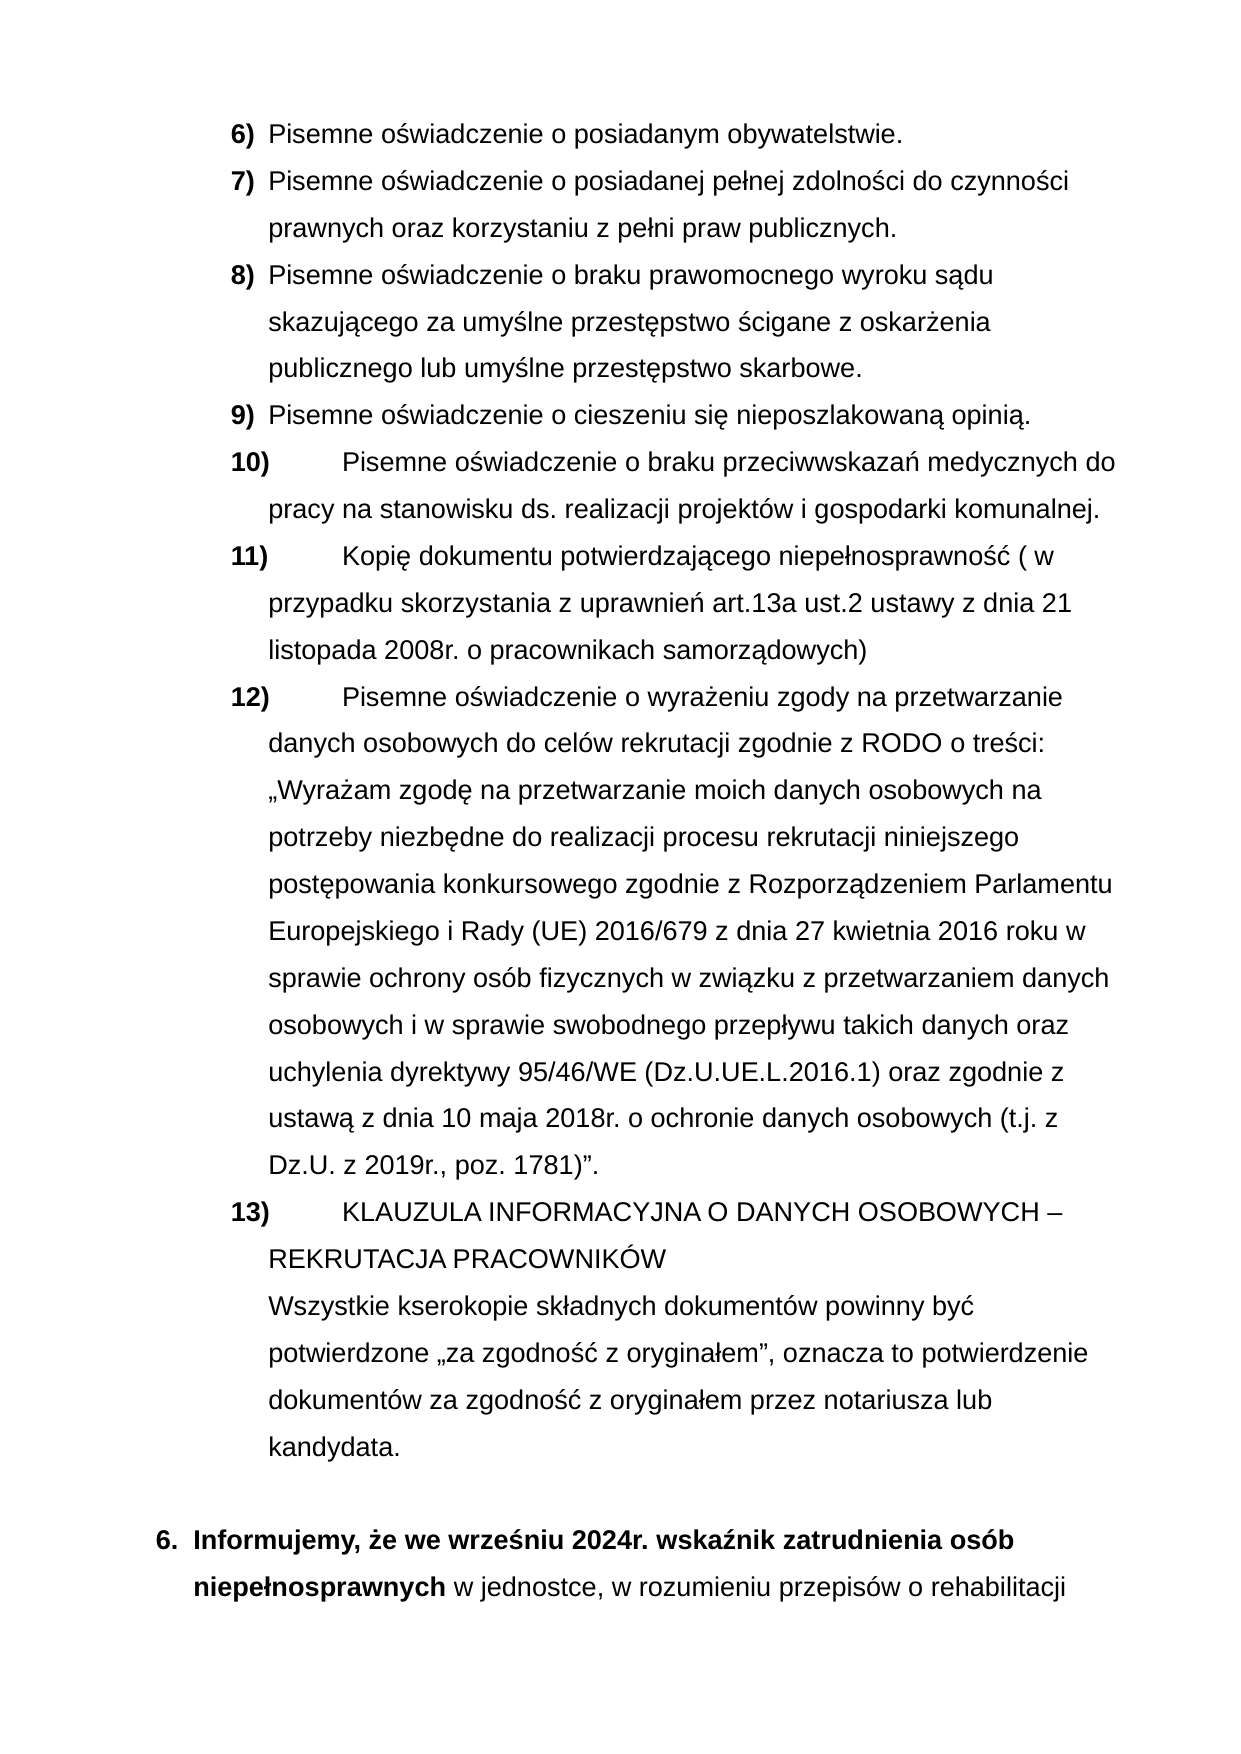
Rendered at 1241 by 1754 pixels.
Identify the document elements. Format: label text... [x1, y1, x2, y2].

list Pisemne oświadczenie o braku prawomocnego wyroku sądu skazującego za umyślne przestępstwo ścigane z oskarżenia publicznego lub umyślne przestępstwo skarbowe. [231, 259, 1122, 384]
list KLAUZULA INFORMACYJNA O DANYCH OSOBOWYCH – REKRUTACJA PRACOWNIKÓW [231, 1196, 1122, 1274]
list Pisemne oświadczenie o wyrażeniu zgody na przetwarzanie danych osobowych do celów rekrutacji zgodnie z RODO o treści: „Wyrażam zgodę na przetwarzanie moich danych osobowych na potrzeby niezbędne do realizacji procesu rekrutacji niniejszego postępowania konkursowego zgodnie z Rozporządzeniem Parlamentu Europejskiego i Rady (UE) 2016/679 z dnia 27 kwietnia 2016 roku w sprawie ochrony osób fizycznych w związku z przetwarzaniem danych osobowych i w sprawie swobodnego przepływu takich danych oraz uchylenia dyrektywy 95/46/WE (Dz.U.UE.L.2016.1) oraz zgodnie z ustawą z dnia 10 maja 2018r. o ochronie danych osobowych (t.j. z Dz.U. z 2019r., poz. 1781)”. [231, 681, 1122, 1181]
list Pisemne oświadczenie o posiadanym obywatelstwie. [231, 118, 1122, 149]
list Pisemne oświadczenie o braku przeciwwskazań medycznych do pracy na stanowisku ds. realizacji projektów i gospodarki komunalnej. [231, 446, 1122, 524]
list Informujemy, że we wrześniu 2024r. wskaźnik zatrudnienia osób niepełnosprawnych w jednostce, w rozumieniu przepisów o rehabilitacji [156, 1524, 1122, 1602]
list Pisemne oświadczenie o posiadanej pełnej zdolności do czynności prawnych oraz korzystaniu z pełni praw publicznych. [231, 165, 1122, 243]
list Kopię dokumentu potwierdzającego niepełnosprawność ( w przypadku skorzystania z uprawnień art.13a ust.2 ustawy z dnia 21 listopada 2008r. o pracownikach samorządowych) [231, 540, 1122, 665]
text Wszystkie kserokopie składnych dokumentów powinny być potwierdzone „za zgodność z oryginałem”, oznacza to potwierdzenie dokumentów za zgodność z oryginałem przez notariusza lub kandydata. [268, 1290, 1122, 1462]
list Pisemne oświadczenie o cieszeniu się nieposzlakowaną opinią. [231, 399, 1122, 431]
